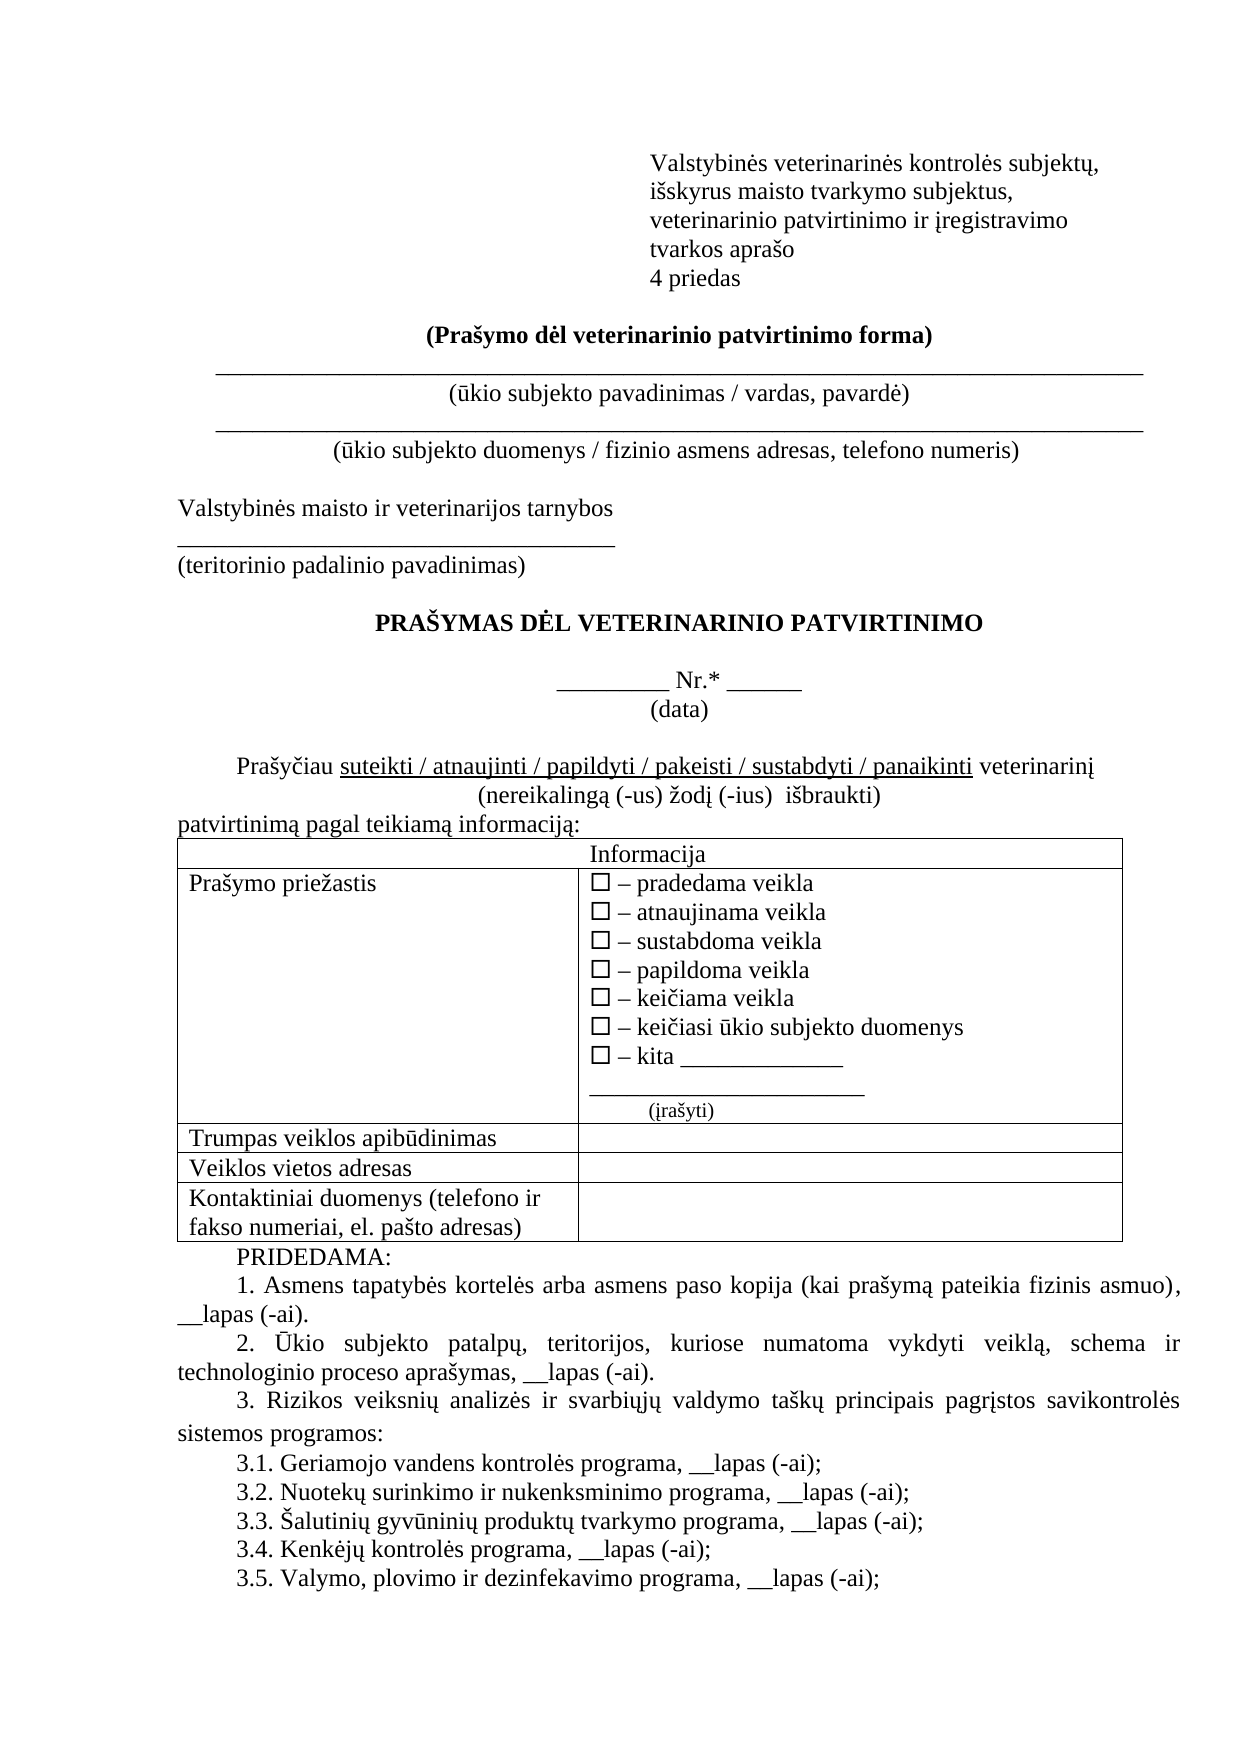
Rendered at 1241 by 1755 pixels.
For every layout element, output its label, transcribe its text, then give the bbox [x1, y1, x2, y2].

text Valstybinės veterinarinės kontrolės subjektų, [649, 148, 1181, 176]
text (Prašymo dėl veterinarinio patvirtinimo forma) [177, 320, 1181, 349]
text 3.5. Valymo, plovimo ir dezinfekavimo programa, __lapas (-ai); [177, 1563, 1181, 1592]
text 3.4. Kenkėjų kontrolės programa, __lapas (-ai); [177, 1534, 1181, 1563]
text (teritorinio padalinio pavadinimas) [177, 550, 1181, 579]
text 1. Asmens tapatybės kortelės arba asmens paso kopija (kai prašymą pateikia fizinis asmuo), __lapas (-ai). [177, 1270, 1181, 1328]
table_cell [] – pradedama veikla [] – atnaujinama veikla [] – sustabdoma veikla [] – papildoma veikla [] – keičiama veikla [] – keičiasi ūkio subjekto duomenys [] – kita _____________ ______________________ (įrašyti) [579, 869, 1122, 1122]
text 2. Ūkio subjekto patalpų, teritorijos, kuriose numatoma vykdyti veiklą, schema ir technologinio proceso aprašymas, __lapas (-ai). [177, 1328, 1181, 1385]
table_cell Prašymo priežastis [178, 869, 578, 1122]
text (ūkio subjekto duomenys / fizinio asmens adresas, telefono numeris) [177, 435, 1181, 464]
text Valstybinės maisto ir veterinarijos tarnybos [177, 493, 1181, 521]
text veterinarinio patvirtinimo ir įregistravimo [649, 205, 1181, 234]
text PRAŠYMAS DĖL VETERINARINIO PATVIRTINIMO [177, 608, 1181, 636]
text (nereikalingą (-us) žodį (-ius) išbraukti) [177, 780, 1181, 809]
text 3.1. Geriamojo vandens kontrolės programa, __lapas (-ai); [177, 1448, 1181, 1477]
table_cell [579, 1124, 1122, 1152]
table_cell Trumpas veiklos apibūdinimas [178, 1124, 578, 1152]
table_cell [579, 1153, 1122, 1182]
text Prašyčiau suteikti / atnaujinti / papildyti / pakeisti / sustabdyti / panaikinti veterinarinį [177, 751, 1181, 780]
text patvirtinimą pagal teikiamą informaciją: [177, 809, 1181, 838]
text _ [177, 349, 1181, 378]
table_cell Veiklos vietos adresas [178, 1153, 578, 1182]
text (data) [177, 694, 1181, 723]
text _________ Nr.* ______ [177, 665, 1181, 694]
text _ [177, 406, 1181, 435]
text tvarkos aprašo [649, 234, 1181, 263]
text PRIDEDAMA: [177, 1242, 1181, 1270]
text 3.2. Nuotekų surinkimo ir nukenksminimo programa, __lapas (-ai); [177, 1477, 1181, 1506]
table_cell Kontaktiniai duomenys (telefono ir fakso numeriai, el. pašto adresas) [178, 1183, 578, 1241]
table_header [178, 839, 578, 867]
text išskyrus maisto tvarkymo subjektus, [649, 176, 1181, 205]
text 3.3. Šalutinių gyvūninių produktų tvarkymo programa, __lapas (-ai); [177, 1506, 1181, 1534]
text (ūkio subjekto pavadinimas / vardas, pavardė) [177, 378, 1181, 406]
text 4 priedas [649, 263, 1181, 291]
table_cell [579, 1183, 1122, 1241]
text 3. Rizikos veiksnių analizės ir svarbiųjų valdymo taškų principais pagrįstos savikontrolės sistemos programos: [177, 1385, 1181, 1448]
text ___________________________________ [177, 521, 1181, 550]
table_header Informacija [578, 839, 1122, 867]
